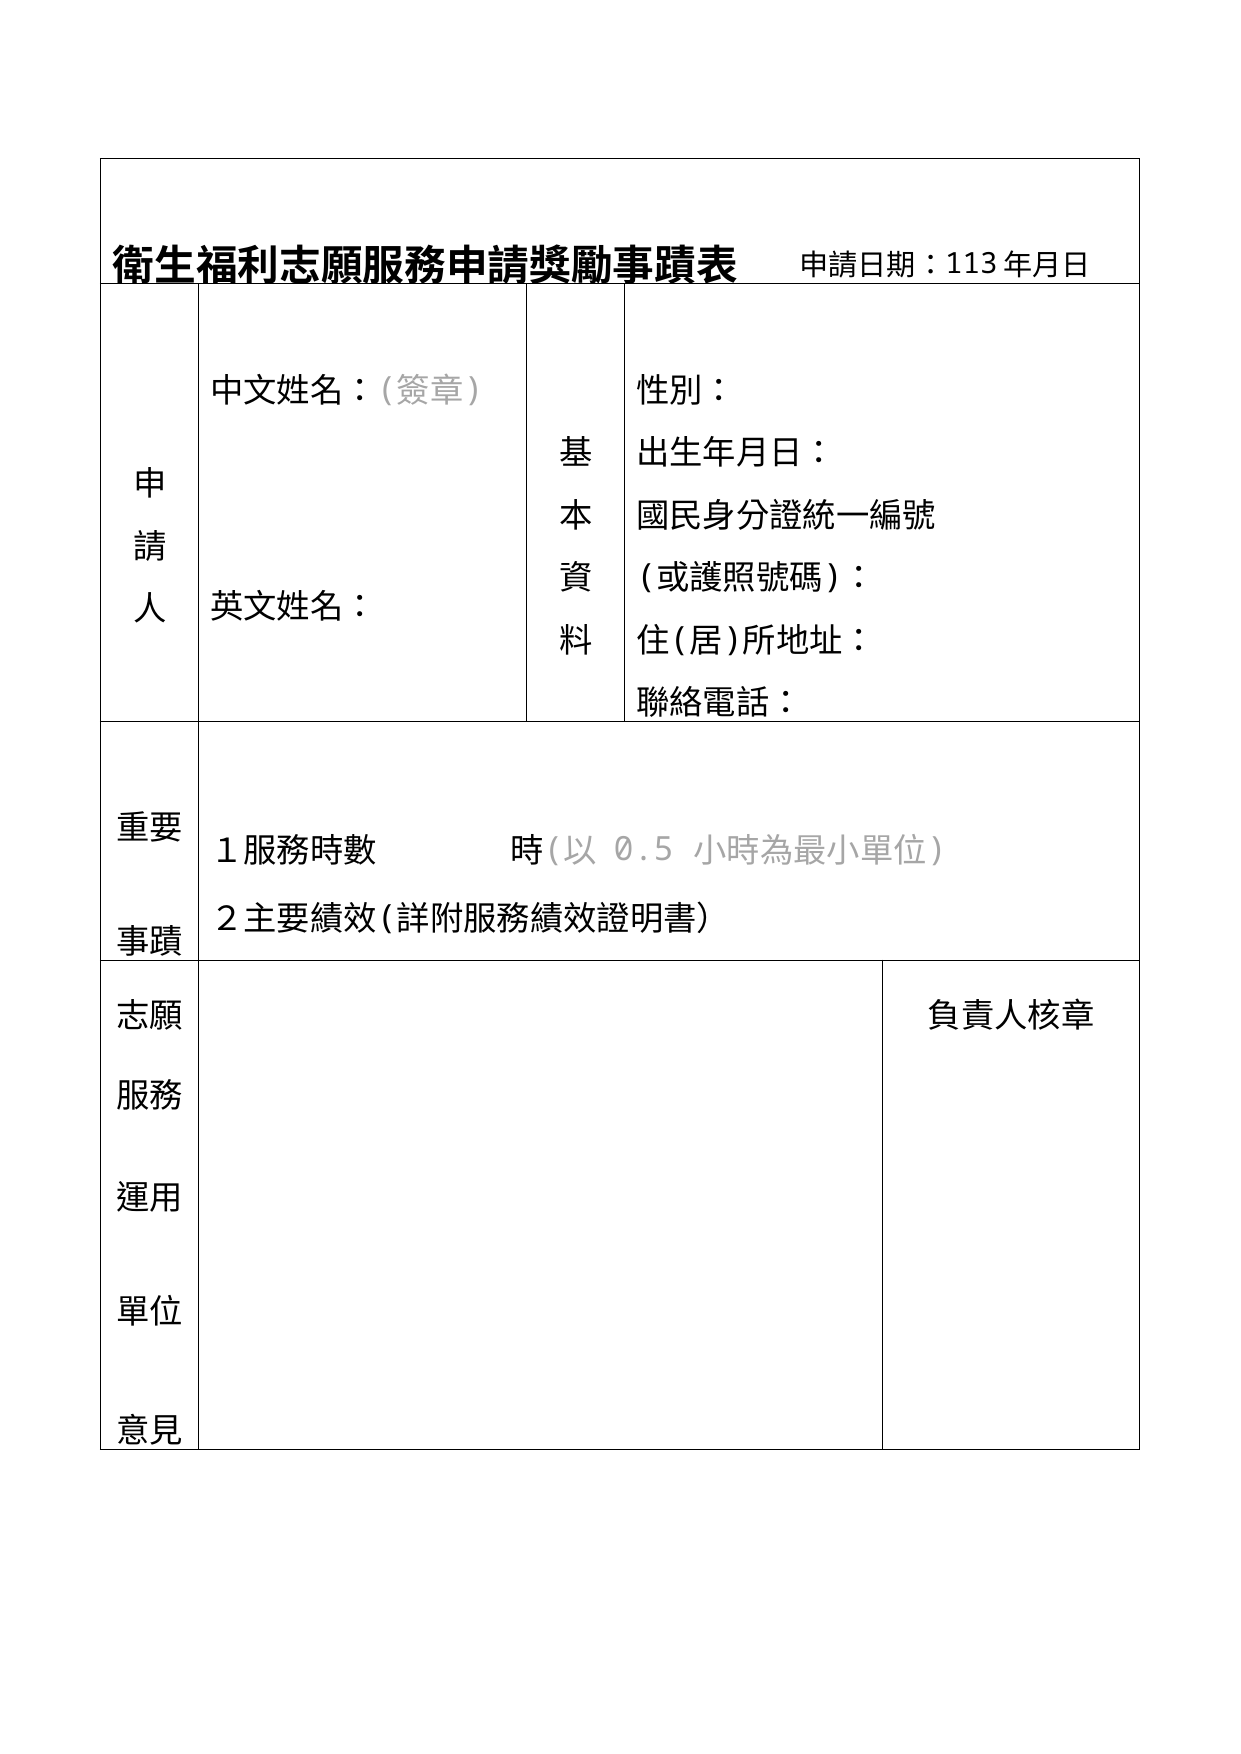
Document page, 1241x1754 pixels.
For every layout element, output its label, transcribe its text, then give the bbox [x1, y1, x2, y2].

table_cell １服務時數 時(以 0.5 小時為最小單位) ２主要績效(詳附服務績效證明書） [199, 722, 1139, 959]
table_cell 性別： 出生年月日： 國民身分證統一編號 (或護照號碼)： 住(居)所地址： 聯絡電話： [625, 284, 1139, 721]
table_cell 基 本 資 料 [527, 284, 624, 721]
table_cell 重要 事蹟 [101, 722, 198, 959]
table_cell 中文姓名：(簽章) 英文姓名： [199, 284, 526, 721]
table_cell [199, 961, 882, 1449]
table_header 申請日期：113年月日 [750, 159, 1139, 283]
table_cell 志願 服務 運用 單位 意見 [101, 961, 198, 1449]
table_cell 申 請 人 [101, 284, 198, 721]
table_cell 負責人核章 [883, 961, 1139, 1449]
table_header 衛生福利志願服務申請獎勵事蹟表 [101, 159, 750, 283]
